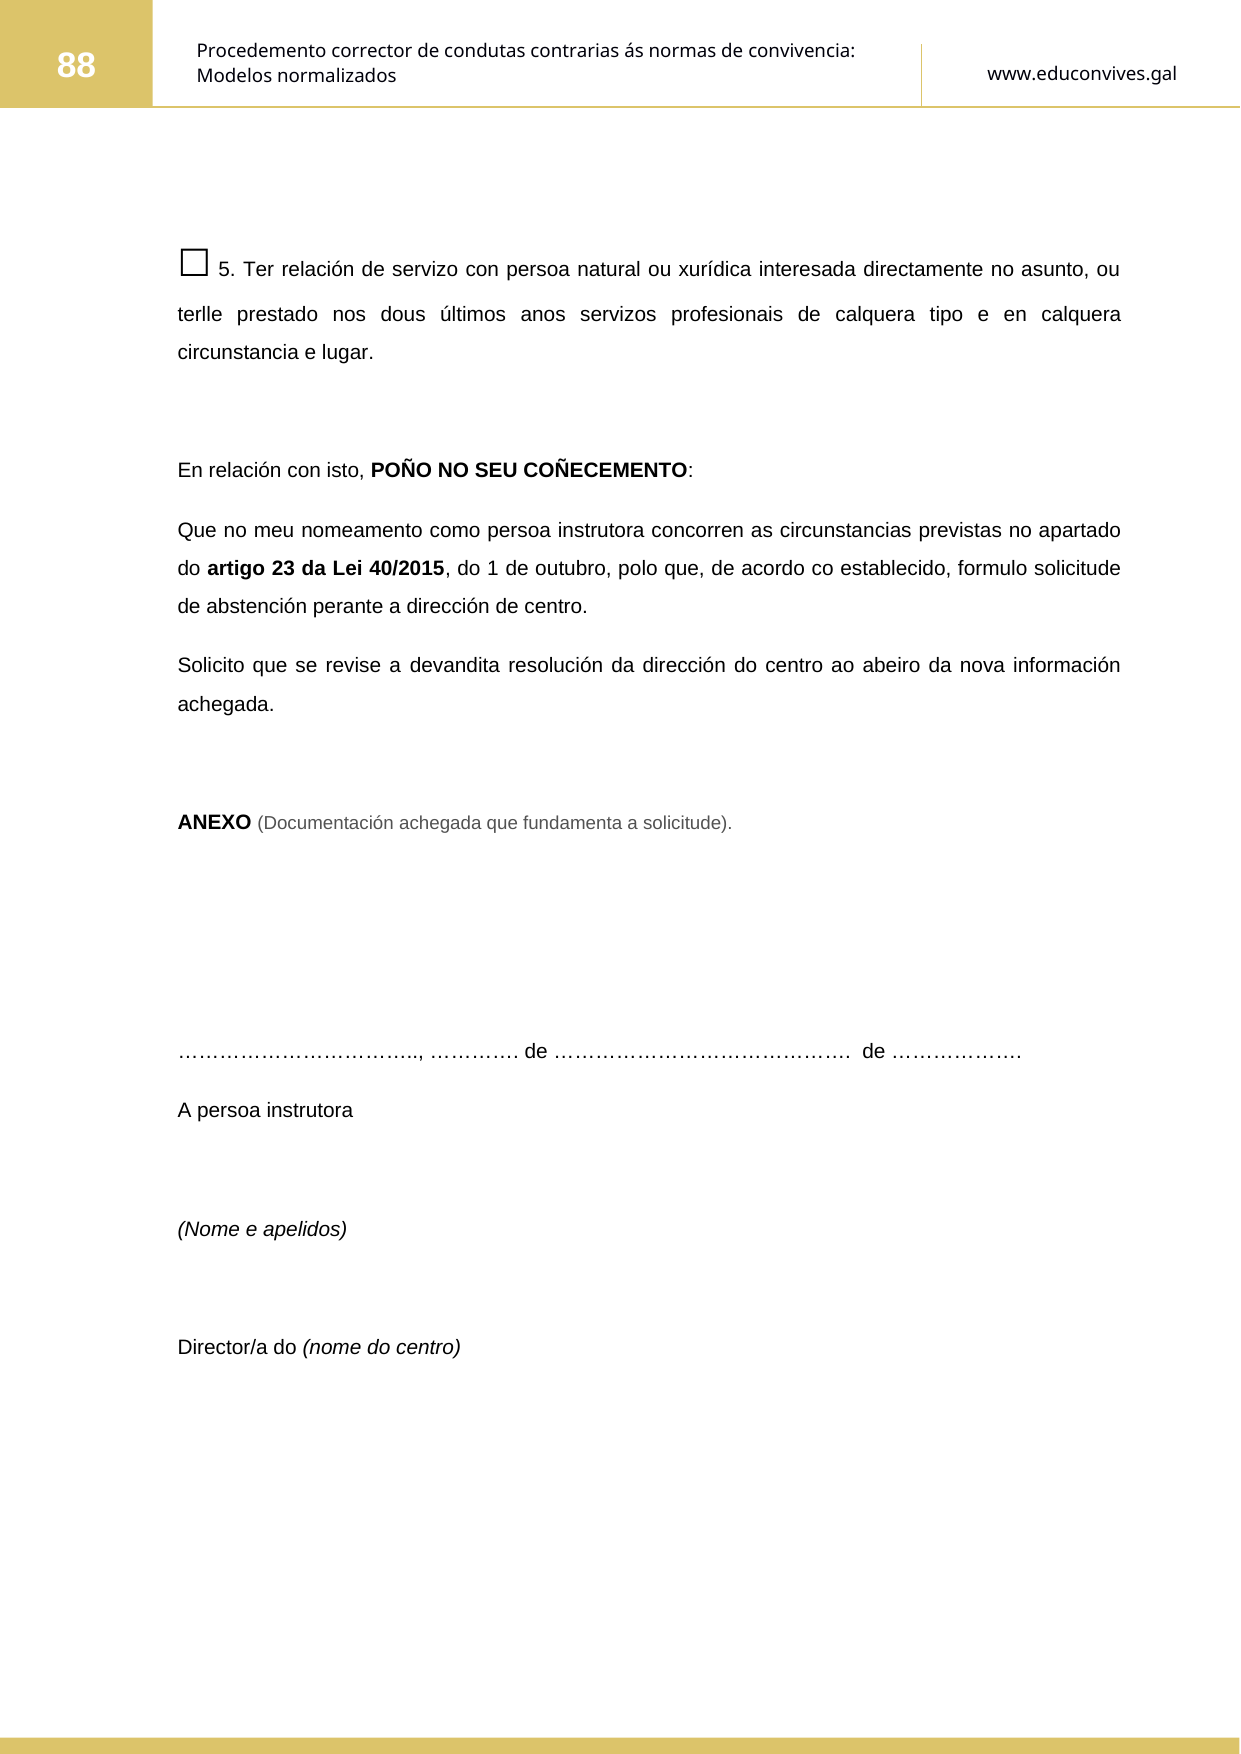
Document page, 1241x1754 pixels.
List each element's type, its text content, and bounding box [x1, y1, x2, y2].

text A persoa instrutora [177, 1098, 1122, 1122]
text Director/a do (nome do centro) [177, 1335, 1122, 1359]
text En relación con isto, POÑO NO SEU COÑECEMENTO: [177, 458, 1122, 482]
text ANEXO (Documentación achegada que fundamenta a solicitude). [177, 810, 1122, 834]
text …………………………….., …………. de ……………………………………. de ………………. [177, 1039, 1122, 1063]
text Que no meu nomeamento como persoa instrutora concorren as circunstancias previstas no apartado do artigo 23 da Lei 40/2015, do 1 de outubro, polo que, de acordo co establecido, formulo solicitude de abstención perante a dirección de centro. [177, 517, 1122, 618]
text (Nome e apelidos) [177, 1216, 1122, 1240]
text ☐ 5. Ter relación de servizo con persoa natural ou xurídica interesada directamente no asunto, ou terlle prestado nos dous últimos anos servizos profesionais de calquera tipo e en calquera circunstancia e lugar. [177, 236, 1122, 364]
text Solicito que se revise a devandita resolución da dirección do centro ao abeiro da nova información achegada. [177, 653, 1122, 716]
